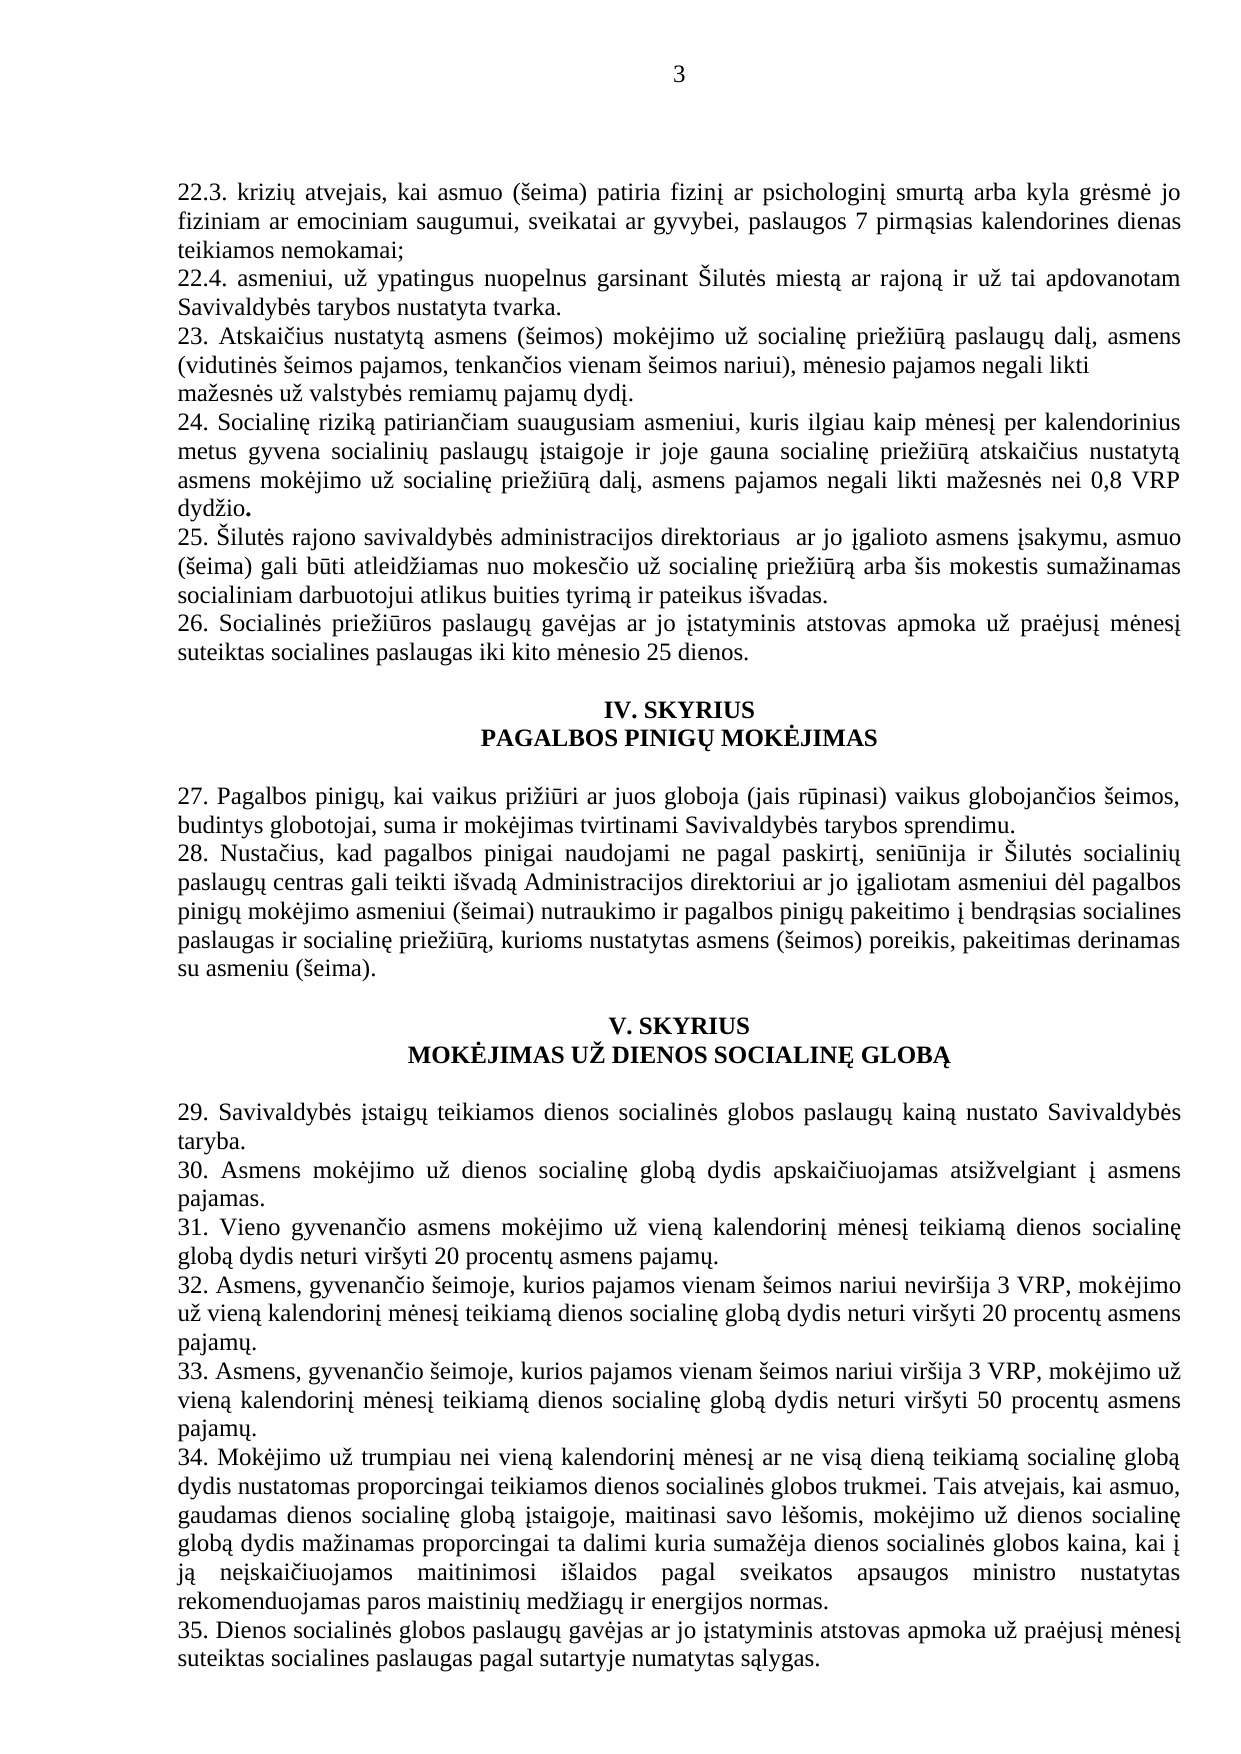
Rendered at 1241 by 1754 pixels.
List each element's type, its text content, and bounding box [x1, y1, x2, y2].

text 23. Atskaičius nustatytą asmens (šeimos) mokėjimo už socialinę priežiūrą paslaugų dalį, asmens (vidutinės šeimos pajamos, tenkančios vienam šeimos nariui), mėnesio pajamos negali likti [177, 321, 1181, 378]
text 22.3. krizių atvejais, kai asmuo (šeima) patiria fizinį ar psichologinį smurtą arba kyla grėsmė jo fiziniam ar emociniam saugumui, sveikatai ar gyvybei, paslaugos 7 pirmąsias kalendorines dienas teikiamos nemokamai; [177, 177, 1181, 263]
text MOKĖJIMAS UŽ DIENOS SOCIALINĘ GLOBĄ [177, 1040, 1181, 1068]
text 31. Vieno gyvenančio asmens mokėjimo už vieną kalendorinį mėnesį teikiamą dienos socialinę globą dydis neturi viršyti 20 procentų asmens pajamų. [177, 1212, 1181, 1270]
text 25. Šilutės rajono savivaldybės administracijos direktoriaus ar jo įgalioto asmens įsakymu, asmuo (šeima) gali būti atleidžiamas nuo mokesčio už socialinę priežiūrą arba šis mokestis sumažinamas socialiniam darbuotojui atlikus buities tyrimą ir pateikus išvadas. [177, 522, 1181, 608]
text 26. Socialinės priežiūros paslaugų gavėjas ar jo įstatyminis atstovas apmoka už praėjusį mėnesį suteiktas socialines paslaugas iki kito mėnesio 25 dienos. [177, 608, 1181, 666]
text 35. Dienos socialinės globos paslaugų gavėjas ar jo įstatyminis atstovas apmoka už praėjusį mėnesį suteiktas socialines paslaugas pagal sutartyje numatytas sąlygas. [177, 1615, 1181, 1672]
text PAGALBOS PINIGŲ MOKĖJIMAS [177, 723, 1181, 752]
text 33. Asmens, gyvenančio šeimoje, kurios pajamos vienam šeimos nariui viršija 3 VRP, mokėjimo už vieną kalendorinį mėnesį teikiamą dienos socialinę globą dydis neturi viršyti 50 procentų asmens pajamų. [177, 1356, 1181, 1442]
text 32. Asmens, gyvenančio šeimoje, kurios pajamos vienam šeimos nariui neviršija 3 VRP, mokėjimo už vieną kalendorinį mėnesį teikiamą dienos socialinę globą dydis neturi viršyti 20 procentų asmens pajamų. [177, 1270, 1181, 1356]
text 22.4. asmeniui, už ypatingus nuopelnus garsinant Šilutės miestą ar rajoną ir už tai apdovanotam Savivaldybės tarybos nustatyta tvarka. [177, 263, 1181, 321]
text 28. Nustačius, kad pagalbos pinigai naudojami ne pagal paskirtį, seniūnija ir Šilutės socialinių paslaugų centras gali teikti išvadą Administracijos direktoriui ar jo įgaliotam asmeniui dėl pagalbos pinigų mokėjimo asmeniui (šeimai) nutraukimo ir pagalbos pinigų pakeitimo į bendrąsias socialines paslaugas ir socialinę priežiūrą, kurioms nustatytas asmens (šeimos) poreikis, pakeitimas derinamas su asmeniu (šeima). [177, 838, 1181, 982]
text 24. Socialinę riziką patiriančiam suaugusiam asmeniui, kuris ilgiau kaip mėnesį per kalendorinius metus gyvena socialinių paslaugų įstaigoje ir joje gauna socialinę priežiūrą atskaičius nustatytą asmens mokėjimo už socialinę priežiūrą dalį, asmens pajamos negali likti mažesnės nei 0,8 VRP dydžio. [177, 407, 1181, 522]
text 34. Mokėjimo už trumpiau nei vieną kalendorinį mėnesį ar ne visą dieną teikiamą socialinę globą dydis nustatomas proporcingai teikiamos dienos socialinės globos trukmei. Tais atvejais, kai asmuo, gaudamas dienos socialinę globą įstaigoje, maitinasi savo lėšomis, mokėjimo už dienos socialinę globą dydis mažinamas proporcingai ta dalimi kuria sumažėja dienos socialinės globos kaina, kai į ją neįskaičiuojamos maitinimosi išlaidos pagal sveikatos apsaugos ministro nustatytas rekomenduojamas paros maistinių medžiagų ir energijos normas. [177, 1442, 1181, 1615]
text mažesnės už valstybės remiamų pajamų dydį. [177, 378, 1181, 407]
text IV. SKYRIUS [177, 695, 1181, 723]
text 27. Pagalbos pinigų, kai vaikus prižiūri ar juos globoja (jais rūpinasi) vaikus globojančios šeimos, budintys globotojai, suma ir mokėjimas tvirtinami Savivaldybės tarybos sprendimu. [177, 781, 1181, 838]
text V. SKYRIUS [177, 1011, 1181, 1040]
text 29. Savivaldybės įstaigų teikiamos dienos socialinės globos paslaugų kainą nustato Savivaldybės taryba. [177, 1097, 1181, 1155]
text 30. Asmens mokėjimo už dienos socialinę globą dydis apskaičiuojamas atsižvelgiant į asmens pajamas. [177, 1155, 1181, 1212]
